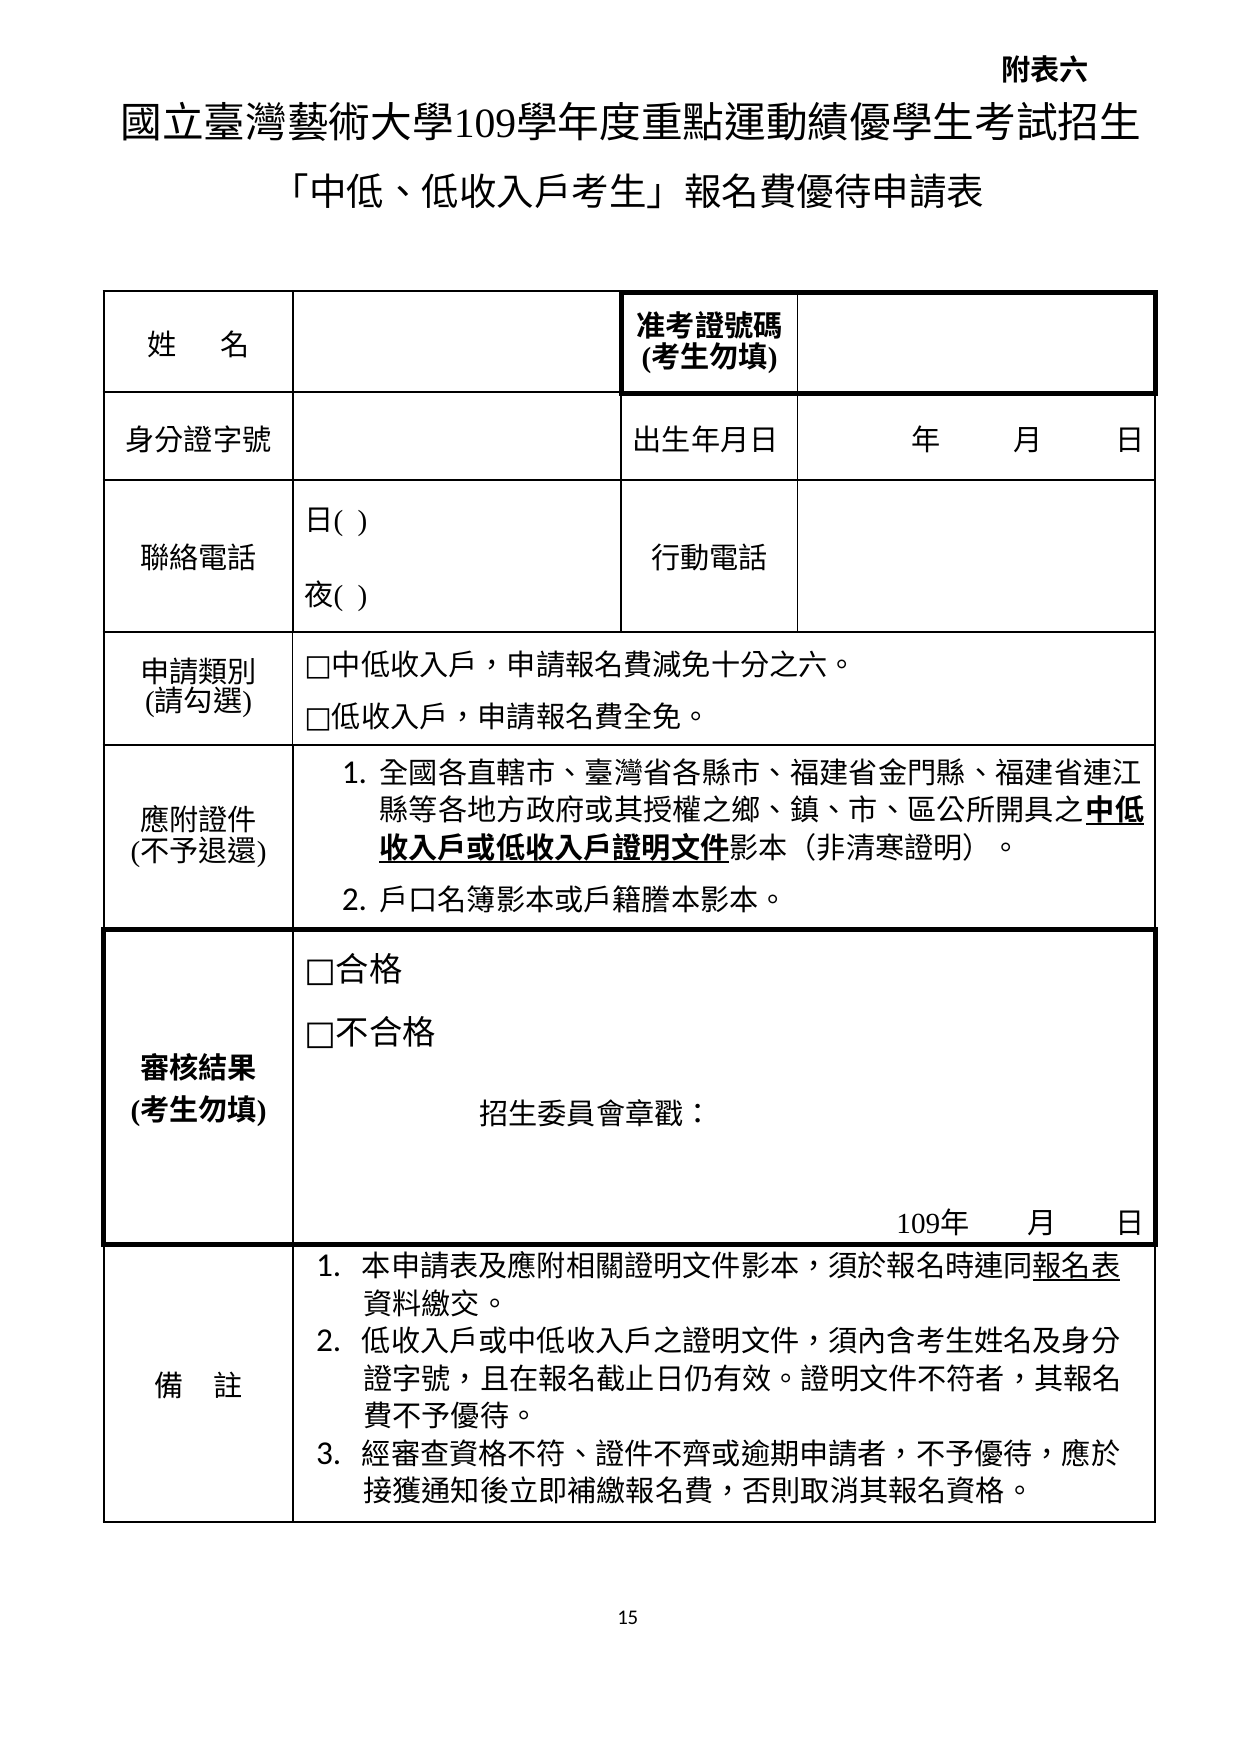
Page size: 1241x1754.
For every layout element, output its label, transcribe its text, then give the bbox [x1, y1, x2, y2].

table_cell 本申請表及應附相關證明文件影本，須於報名時連同報名表資料繳交。 低收入戶或中低收入戶之證明文件，須內含考生姓名及身分證字號，且在報名截止日仍有效。證明文件不符者，其報名費不予優待。 經審查資格不符、證件不齊或逾期申請者，不予優待，應於接獲通知後立即補繳報名費，否則取消其報名資格。 [294, 1247, 1154, 1521]
table_cell 聯絡電話 [105, 481, 292, 631]
table_cell □中低收入戶，申請報名費減免十分之六。 □低收入戶，申請報名費全免。 [293, 633, 1154, 744]
table_header 准考證號碼 (考生勿填) [624, 295, 797, 391]
table_cell 年 月 日 [798, 396, 1154, 479]
text 「中低、低收入戶考生」報名費優待申請表 [118, 163, 1137, 215]
table_cell 行動電話 [622, 481, 797, 631]
table_header [294, 292, 619, 391]
table_cell □合格 □不合格 招生委員會章戳： 109年 月 日 [294, 932, 1153, 1242]
table_header 姓 名 [105, 292, 292, 391]
table_cell 身分證字號 [105, 393, 292, 479]
table_cell 日( ) 夜( ) [294, 481, 620, 631]
table_cell [798, 481, 1154, 631]
table_header [798, 295, 1153, 391]
table_cell 全國各直轄市、臺灣省各縣市、福建省金門縣、福建省連江縣等各地方政府或其授權之鄉、鎮、市、區公所開具之中低收入戶或低收入戶證明文件影本（非清寒證明）。 戶口名簿影本或戶籍謄本影本。 [294, 746, 1154, 927]
table_cell 出生年月日 [622, 396, 797, 479]
table_cell 申請類別 (請勾選) [105, 633, 292, 744]
table_cell [294, 393, 620, 479]
table_cell 應附證件 (不予退還) [105, 746, 292, 927]
table_cell 審核結果 (考生勿填) [106, 932, 292, 1242]
table_cell 備 註 [105, 1247, 292, 1521]
text 國立臺灣藝術大學109學年度重點運動績優學生考試招生 [100, 96, 1161, 148]
